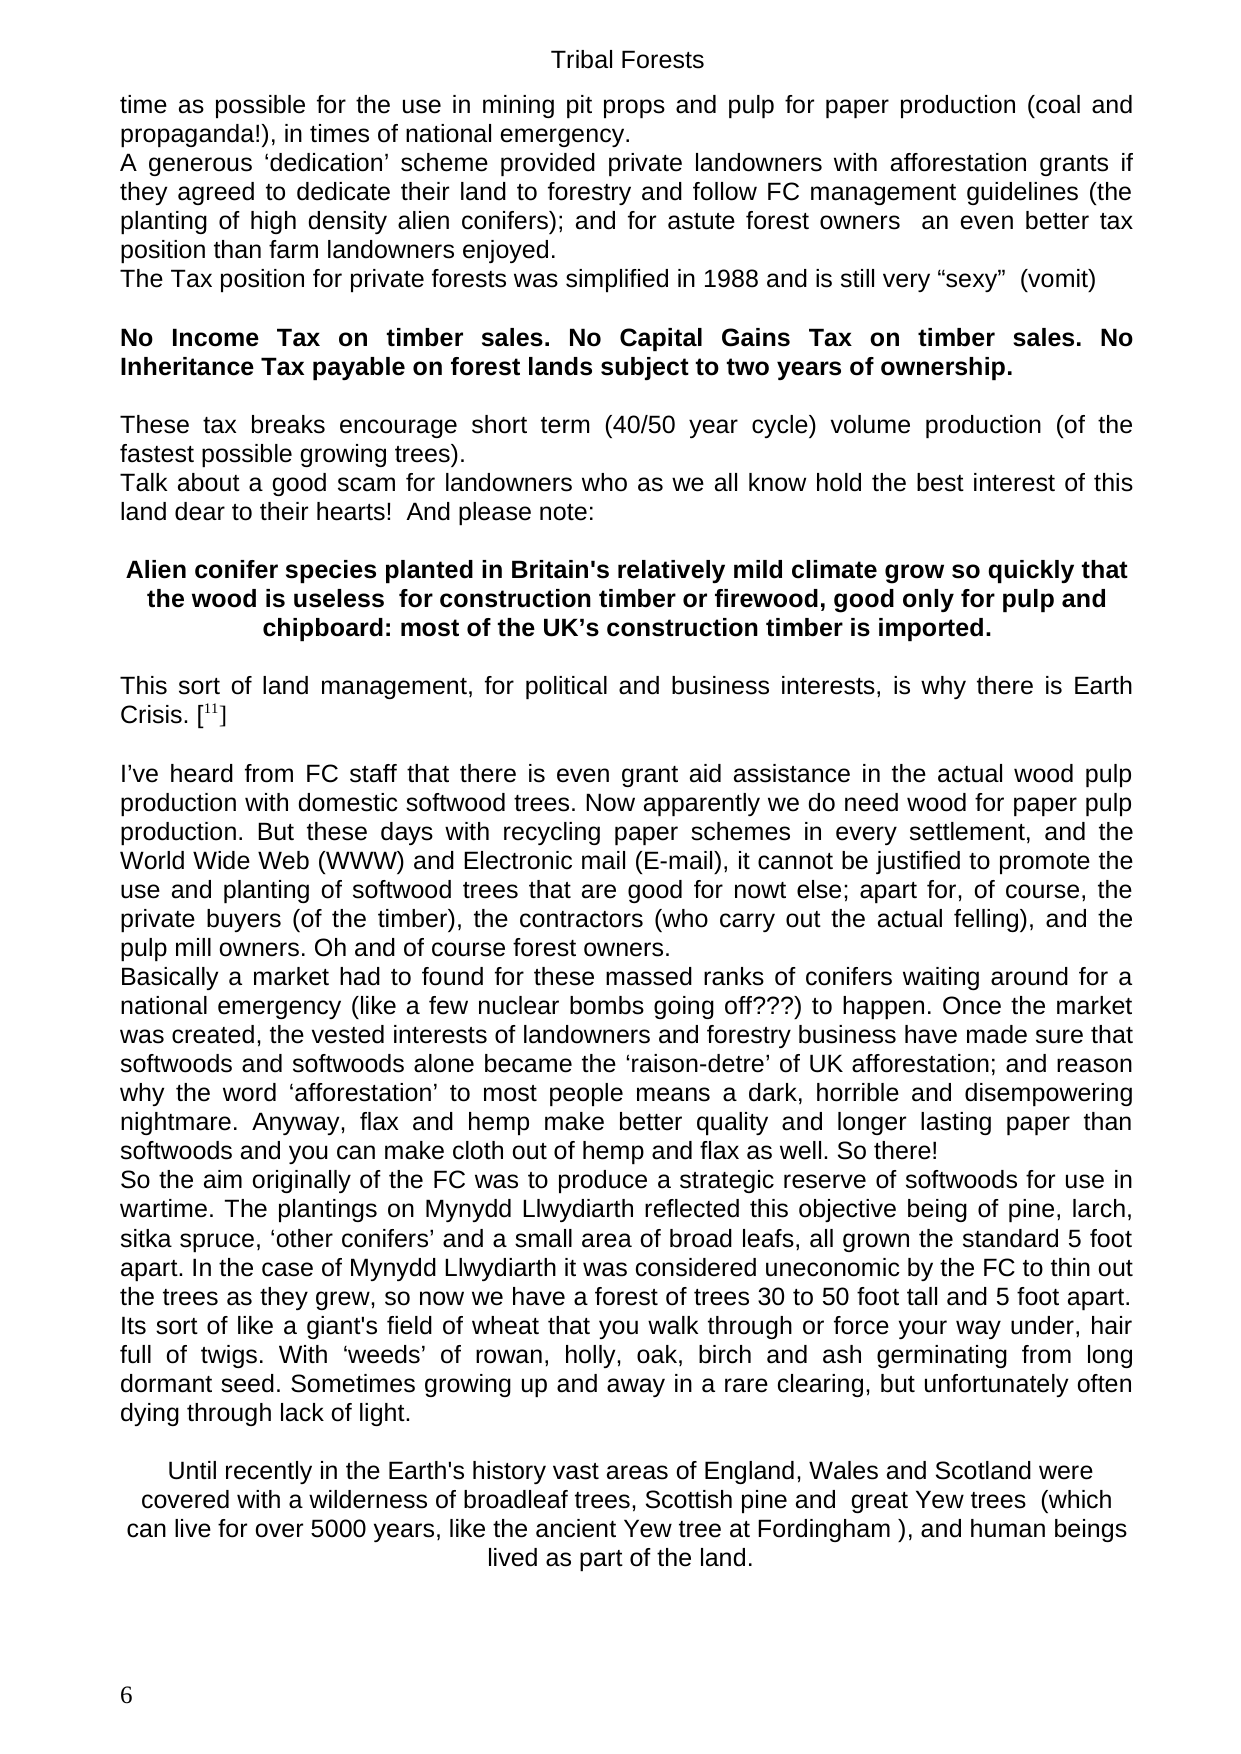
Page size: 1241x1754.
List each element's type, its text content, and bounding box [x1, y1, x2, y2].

text Until recently in the Earth's history vast areas of England, Wales and Scotland were covered with a wilderness of broadleaf trees, Scottish pine and great Yew trees (which can live for over 5000 years, like the ancient Yew tree at Fordingham ), and human beings lived as part of the land. [120, 1456, 1135, 1572]
text Basically a market had to found for these massed ranks of conifers waiting around for a national emergency (like a few nuclear bombs going off???) to happen. Once the market was created, the vested interests of landowners and forestry business have made sure that softwoods and softwoods alone became the ‘raison-detre’ of UK afforestation; and reason why the word ‘afforestation’ to most people means a dark, horrible and disempowering nightmare. Anyway, flax and hemp make better quality and longer lasting paper than softwoods and you can make cloth out of hemp and flax as well. So there! [120, 962, 1135, 1165]
text A generous ‘dedication’ scheme provided private landowners with afforestation grants if they agreed to dedicate their land to forestry and follow FC management guidelines (the planting of high density alien conifers); and for astute forest owners an even better tax position than farm landowners enjoyed. [120, 148, 1135, 264]
text No Income Tax on timber sales. No Capital Gains Tax on timber sales. No Inheritance Tax payable on forest lands subject to two years of ownership. [120, 322, 1135, 381]
text time as possible for the use in mining pit props and pulp for paper production (coal and propaganda!), in times of national emergency. [120, 90, 1135, 148]
text I’ve heard from FC staff that there is even grant aid assistance in the actual wood pulp production with domestic softwood trees. Now apparently we do need wood for paper pulp production. But these days with recycling paper schemes in every settlement, and the World Wide Web (WWW) and Electronic mail (E-mail), it cannot be justified to promote the use and planting of softwood trees that are good for nowt else; apart for, of course, the private buyers (of the timber), the contractors (who carry out the actual felling), and the pulp mill owners. Oh and of course forest owners. [120, 758, 1135, 962]
text So the aim originally of the FC was to produce a strategic reserve of softwoods for use in wartime. The plantings on Mynydd Llwydiarth reflected this objective being of pine, larch, sitka spruce, ‘other conifers’ and a small area of broad leafs, all grown the standard 5 foot apart. In the case of Mynydd Llwydiarth it was considered uneconomic by the FC to thin out the trees as they grew, so now we have a forest of trees 30 to 50 foot tall and 5 foot apart. Its sort of like a giant's field of wheat that you walk through or force your way under, hair full of twigs. With ‘weeds’ of rowan, holly, oak, birch and ash germinating from long dormant seed. Sometimes growing up and away in a rare clearing, but unfortunately often dying through lack of light. [120, 1165, 1135, 1427]
text These tax breaks encourage short term (40/50 year cycle) volume production (of the fastest possible growing trees). [120, 410, 1135, 468]
text This sort of land management, for political and business interests, is why there is Earth Crisis. [] [120, 671, 1135, 729]
text The Tax position for private forests was simplified in 1988 and is still very “sexy” (vomit) [120, 264, 1135, 293]
text Talk about a good scam for landowners who as we all know hold the best interest of this land dear to their hearts! And please note: [120, 468, 1135, 526]
text Alien conifer species planted in Britain's relatively mild climate grow so quickly that the wood is useless for construction timber or firewood, good only for pulp and chipboard: most of the UK’s construction timber is imported. [120, 555, 1135, 642]
